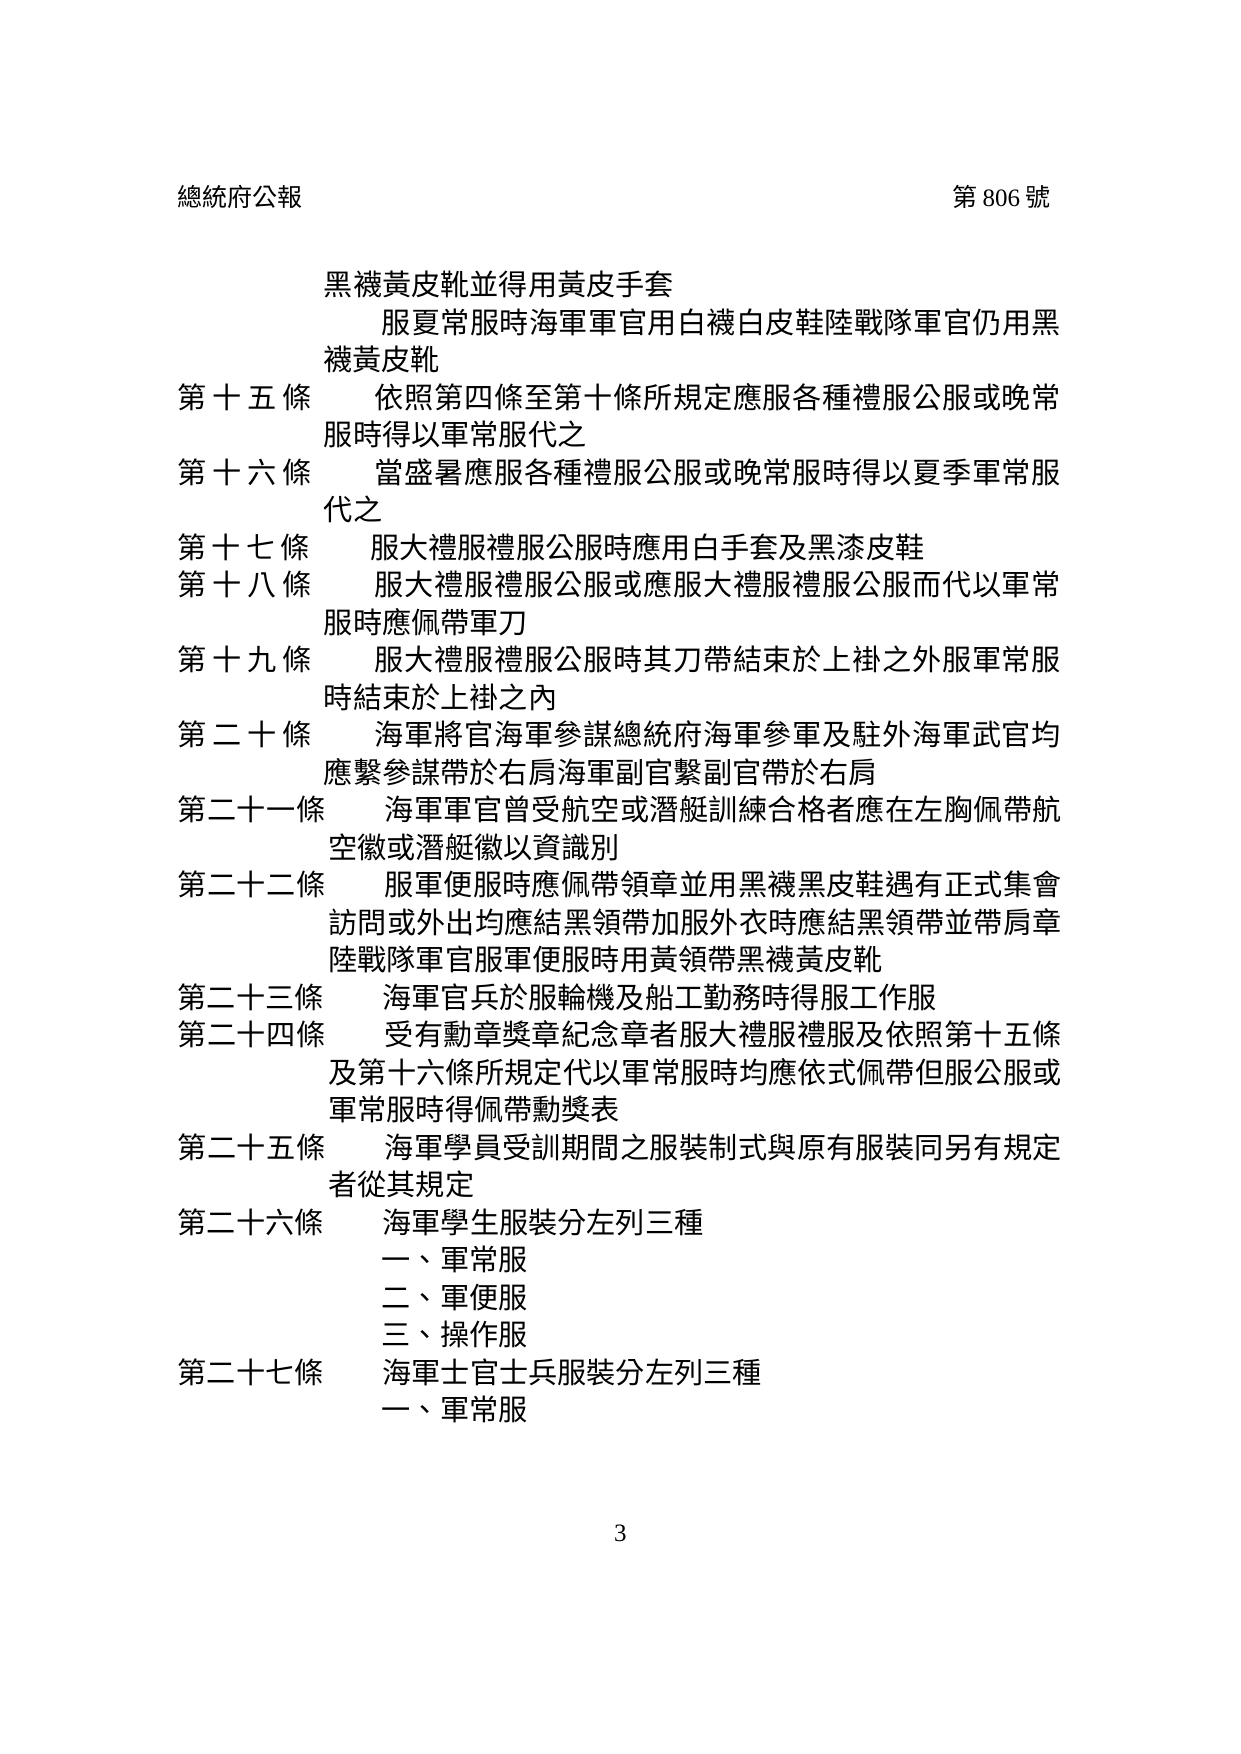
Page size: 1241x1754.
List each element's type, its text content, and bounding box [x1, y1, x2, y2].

text 第十六條 當盛暑應服各種禮服公服或晚常服時得以夏季軍常服代之 [177, 453, 1063, 528]
text 第二十四條 受有勳章獎章紀念章者服大禮服禮服及依照第十五條及第十六條所規定代以軍常服時均應依式佩帶但服公服或軍常服時得佩帶勳獎表 [177, 1016, 1063, 1128]
text 黑襪黃皮靴並得用黃皮手套 [177, 266, 1063, 303]
text 一、軍常服 [381, 1241, 1063, 1278]
text 第二十一條 海軍軍官曾受航空或潛艇訓練合格者應在左胸佩帶航空徽或潛艇徽以資識別 [177, 791, 1063, 866]
text 第二十五條 海軍學員受訓期間之服裝制式與原有服裝同另有規定者從其規定 [177, 1128, 1063, 1203]
text 第十八條 服大禮服禮服公服或應服大禮服禮服公服而代以軍常服時應佩帶軍刀 [177, 566, 1063, 641]
text 一、軍常服 [381, 1391, 1063, 1428]
text 第二十七條 海軍士官士兵服裝分左列三種 [177, 1353, 1063, 1391]
text 三、操作服 [381, 1316, 1063, 1353]
text 第十五條 依照第四條至第十條所規定應服各種禮服公服或晚常服時得以軍常服代之 [177, 378, 1063, 453]
text 第二十六條 海軍學生服裝分左列三種 [177, 1203, 1063, 1241]
text 第十九條 服大禮服禮服公服時其刀帶結束於上褂之外服軍常服時結束於上褂之內 [177, 641, 1063, 716]
text 第二十條 海軍將官海軍參謀總統府海軍參軍及駐外海軍武官均應繫參謀帶於右肩海軍副官繫副官帶於右肩 [177, 716, 1063, 791]
text 第二十二條 服軍便服時應佩帶領章並用黑襪黑皮鞋遇有正式集會訪問或外出均應結黑領帶加服外衣時應結黑領帶並帶肩章陸戰隊軍官服軍便服時用黃領帶黑襪黃皮靴 [177, 866, 1063, 978]
text 第十七條 服大禮服禮服公服時應用白手套及黑漆皮鞋 [177, 528, 1063, 566]
text 第二十三條 海軍官兵於服輪機及船工勤務時得服工作服 [177, 978, 1063, 1016]
text 二、軍便服 [381, 1278, 1063, 1316]
text 服夏常服時海軍軍官用白襪白皮鞋陸戰隊軍官仍用黑襪黃皮靴 [323, 303, 1063, 378]
